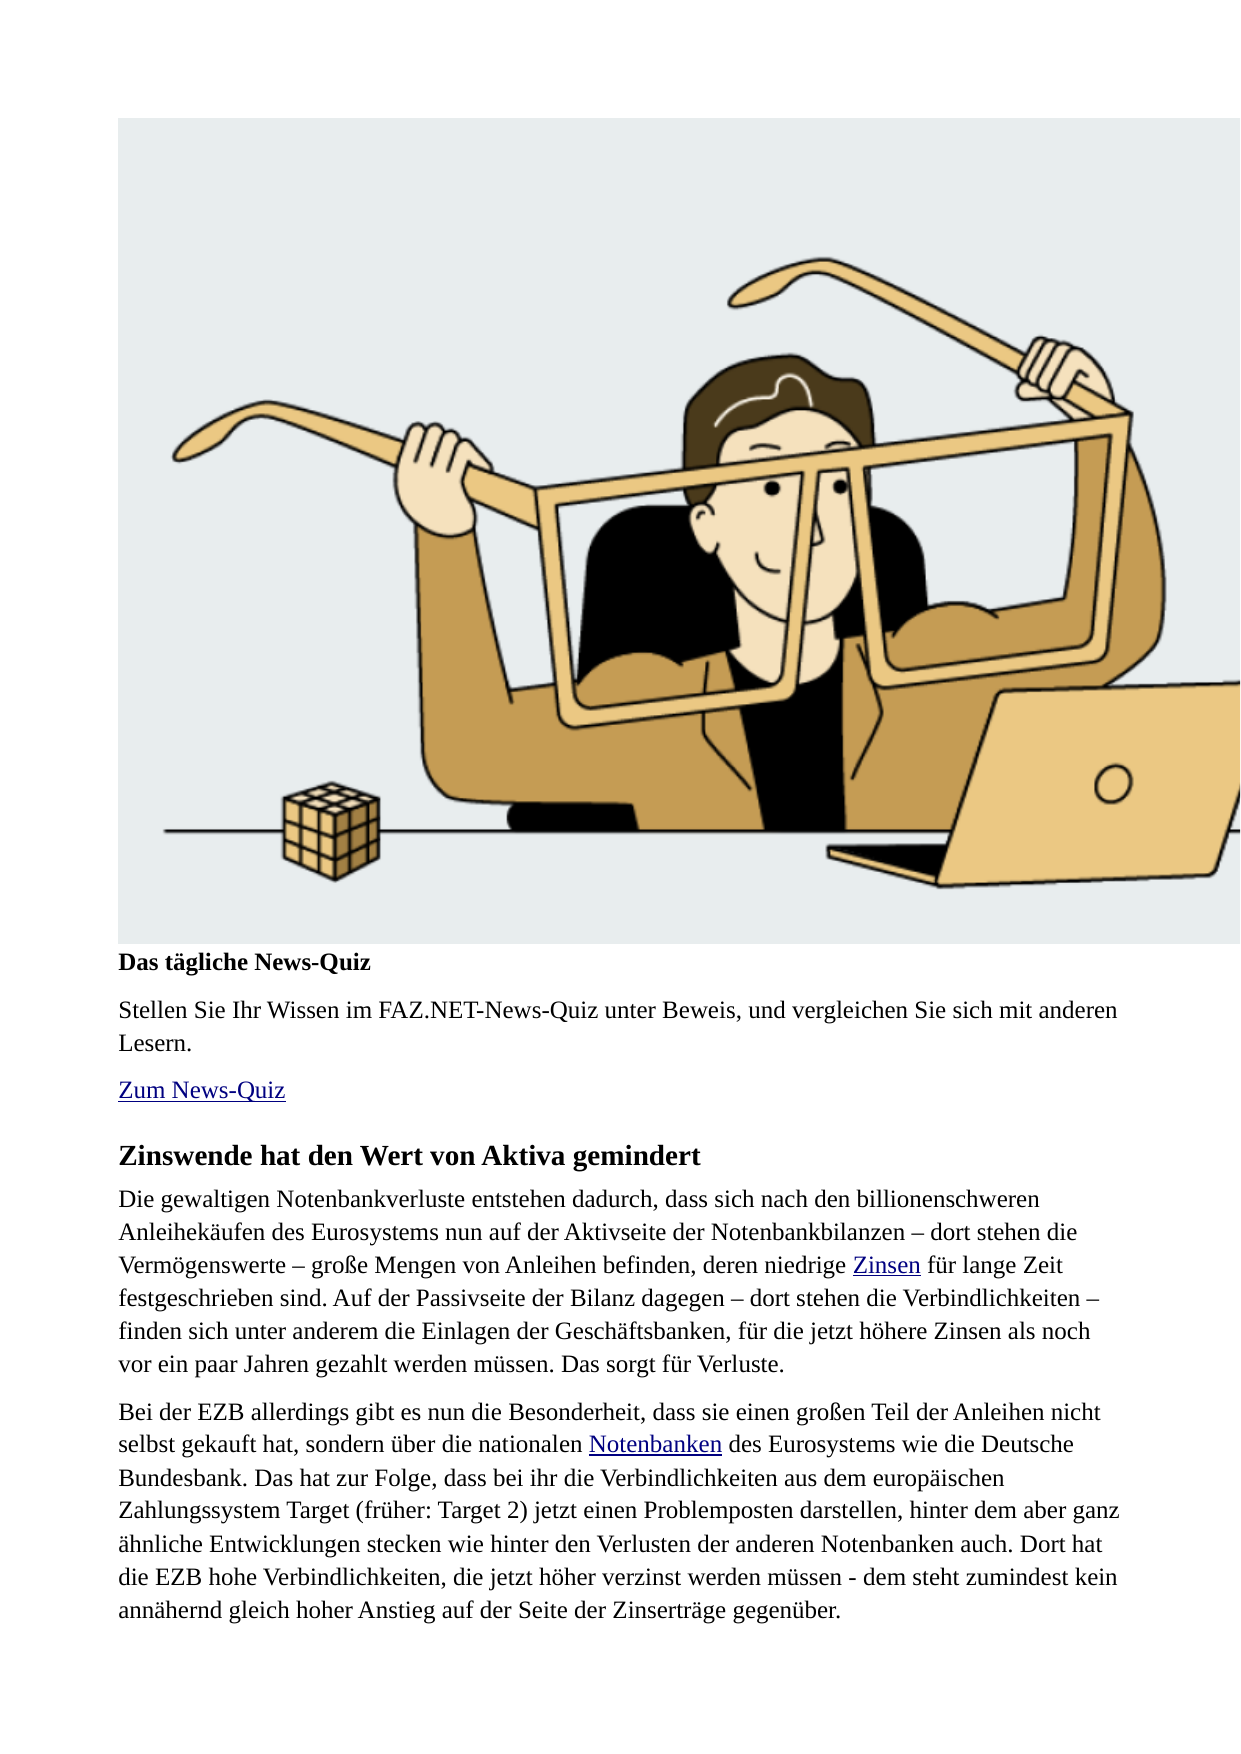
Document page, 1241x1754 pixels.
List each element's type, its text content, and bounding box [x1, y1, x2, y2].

text Zum News-Quiz [118, 1076, 1122, 1104]
picture [118, 118, 1241, 944]
text Stellen Sie Ihr Wissen im FAZ.NET-News-Quiz unter Beweis, und vergleichen Sie sich mit anderen Lesern. [118, 995, 1122, 1057]
subtitle Zinswende hat den Wert von Aktiva gemindert [118, 1138, 1122, 1171]
text Bei der EZB allerdings gibt es nun die Besonderheit, dass sie einen großen Teil der Anleihen nicht selbst gekauft hat, sondern über die nationalen Notenbanken des Eurosystems wie die Deutsche Bundesbank. Das hat zur Folge, dass bei ihr die Verbindlichkeiten aus dem europäischen Zahlungssystem Target (früher: Target 2) jetzt einen Problemposten darstellen, hinter dem aber ganz ähnliche Entwicklungen stecken wie hinter den Verlusten der anderen Notenbanken auch. Dort hat die EZB hohe Verbindlichkeiten, die jetzt höher verzinst werden müssen - dem steht zumindest kein annähernd gleich hoher Anstieg auf der Seite der Zinserträge gegenüber. [118, 1397, 1122, 1623]
text Das tägliche News-Quiz [118, 947, 1122, 976]
text Die gewaltigen Notenbankverluste entstehen dadurch, dass sich nach den billionenschweren Anleihekäufen des Eurosystems nun auf der Aktivseite der Notenbankbilanzen – dort stehen die Vermögenswerte – große Mengen von Anleihen befinden, deren niedrige Zinsen für lange Zeit festgeschrieben sind. Auf der Passivseite der Bilanz dagegen – dort stehen die Verbindlichkeiten – finden sich unter anderem die Einlagen der Geschäftsbanken, für die jetzt höhere Zinsen als noch vor ein paar Jahren gezahlt werden müssen. Das sorgt für Verluste. [118, 1184, 1122, 1378]
